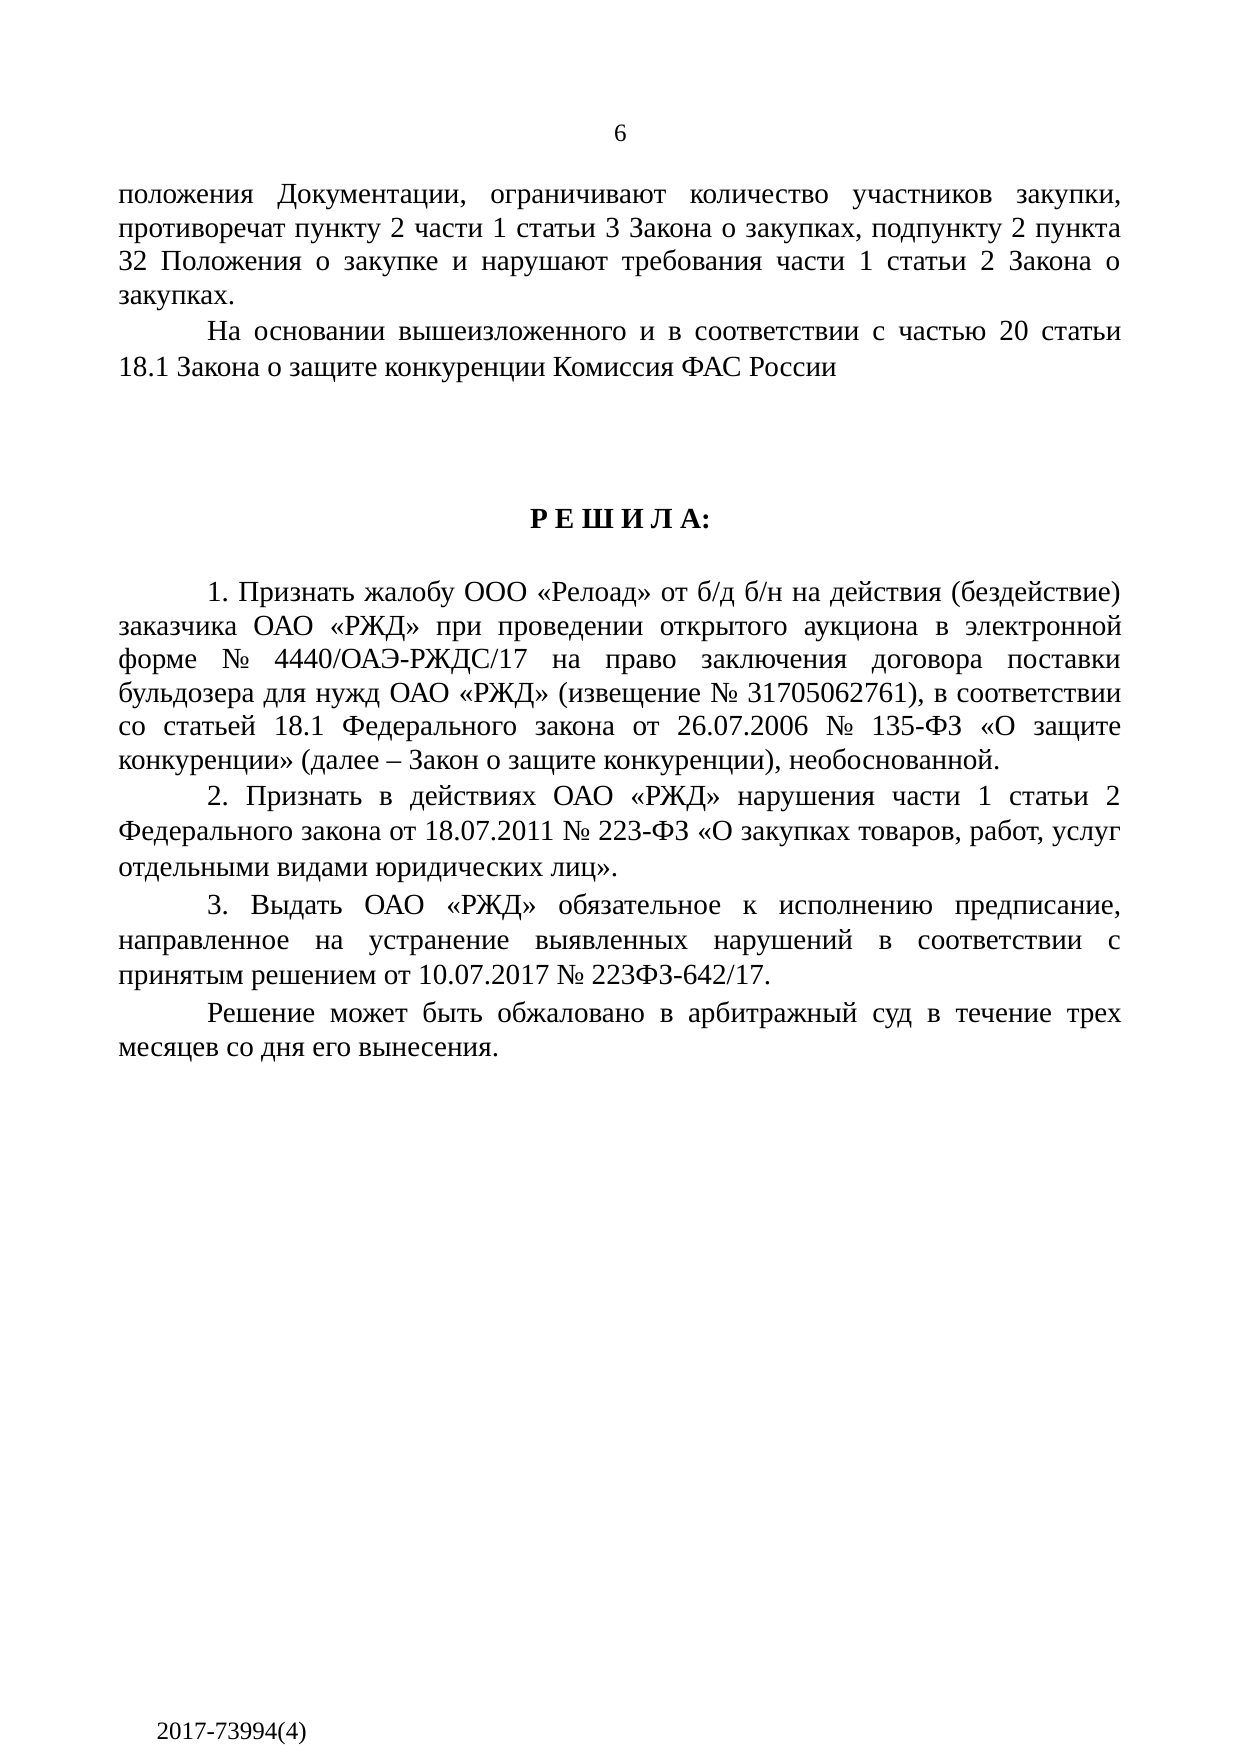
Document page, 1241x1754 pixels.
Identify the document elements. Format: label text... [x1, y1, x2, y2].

text положения Документации, ограничивают количество участников закупки, противоречат пункту 2 части 1 статьи 3 Закона о закупках, подпункту 2 пункта 32 Положения о закупке и нарушают требования части 1 статьи 2 Закона о закупках. [118, 176, 1122, 311]
text Р Е Ш И Л А: [118, 501, 1122, 535]
text 2. Признать в действиях ОАО «РЖД» нарушения части 1 статьи 2 Федерального закона от 18.07.2011 № 223-ФЗ «О закупках товаров, работ, услуг отдельными видами юридических лиц». [118, 778, 1122, 882]
text 1. Признать жалобу ООО «Релоад» от б/д б/н на действия (бездействие) заказчика ОАО «РЖД» при проведении открытого аукциона в электронной форме № 4440/ОАЭ-РЖДС/17 на право заключения договора поставки бульдозера для нужд ОАО «РЖД» (извещение № 31705062761), в соответствии со статьей 18.1 Федерального закона от 26.07.2006 № 135-ФЗ «О защите конкуренции» (далее – Закон о защите конкуренции), необоснованной. [118, 574, 1122, 775]
text Решение может быть обжаловано в арбитражный суд в течение трех месяцев со дня его вынесения. [118, 995, 1122, 1062]
text 3. Выдать ОАО «РЖД» обязательное к исполнению предписание, направленное на устранение выявленных нарушений в соответствии с принятым решением от 10.07.2017 № 223ФЗ-642/17. [118, 887, 1122, 991]
text На основании вышеизложенного и в соответствии с частью 20 статьи 18.1 Закона о защите конкуренции Комиссия ФАС России [118, 313, 1122, 382]
